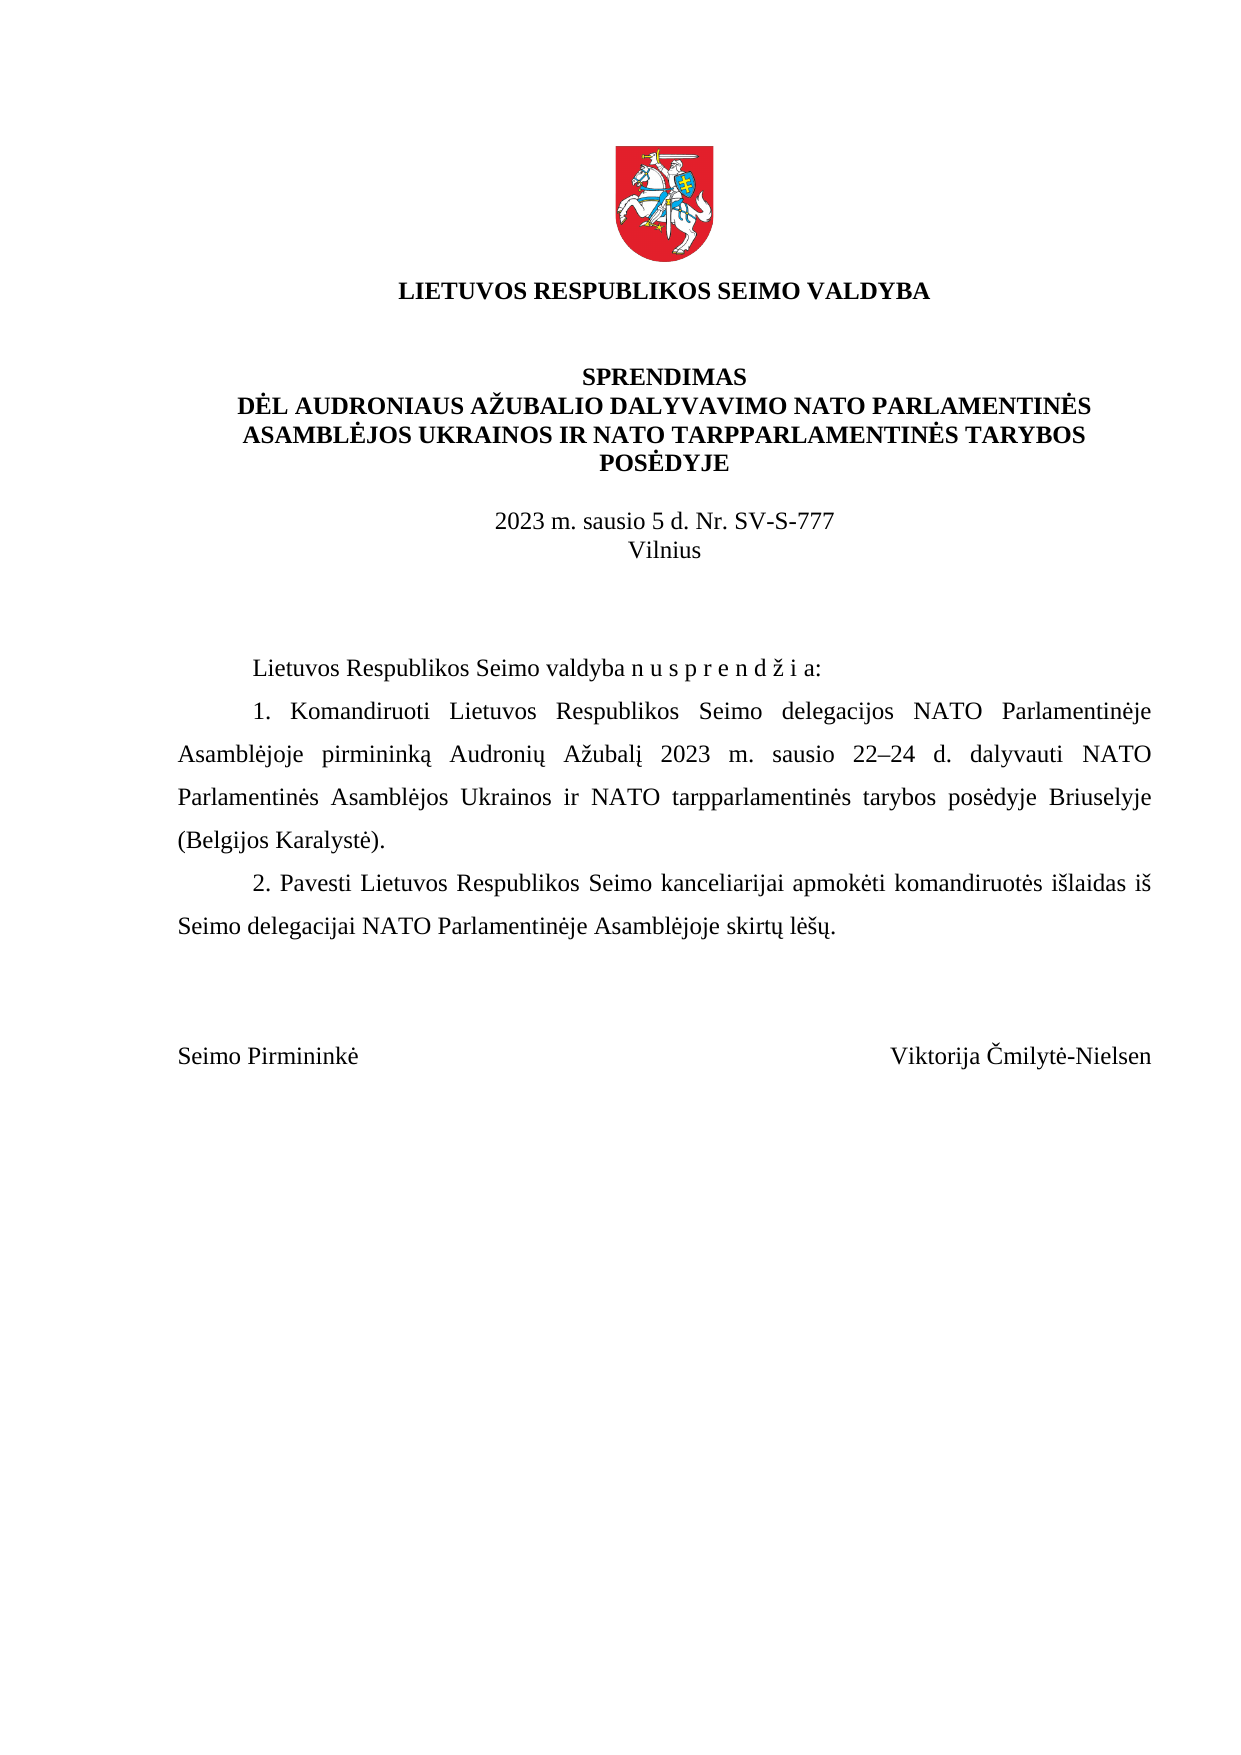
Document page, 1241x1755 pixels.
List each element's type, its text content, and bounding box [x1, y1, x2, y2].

text SPRENDIMAS [177, 362, 1152, 391]
text 2. Pavesti Lietuvos Respublikos Seimo kanceliarijai apmokėti komandiruotės išlaidas iš Seimo delegacijai NATO Parlamentinėje Asamblėjoje skirtų lėšų. [177, 868, 1152, 940]
text LIETUVOS RESPUBLIKOS SEIMO VALDYBA [177, 276, 1152, 305]
text 2023 m. sausio 5 d. Nr. SV-S-777 [177, 506, 1152, 535]
text Seimo Pirmininkė Viktorija Čmilytė-Nielsen [177, 1041, 1152, 1069]
text 1. Komandiruoti Lietuvos Respublikos Seimo delegacijos NATO Parlamentinėje Asamblėjoje pirmininką Audronių Ažubalį 2023 m. sausio 22–24 d. dalyvauti NATO Parlamentinės Asamblėjos Ukrainos ir NATO tarpparlamentinės tarybos posėdyje Briuselyje (Belgijos Karalystė). [177, 696, 1152, 854]
text DĖL AUDRONIAUS AŽUBALIO DALYVAVIMO NATO PARLAMENTINĖS ASAMBLĖJOS UKRAINOS IR NATO TARPPARLAMENTINĖS TARYBOS POSĖDYJE [177, 391, 1152, 477]
text Vilnius [177, 535, 1152, 563]
text Lietuvos Respublikos Seimo valdyba nusprendžia: [177, 653, 1152, 681]
